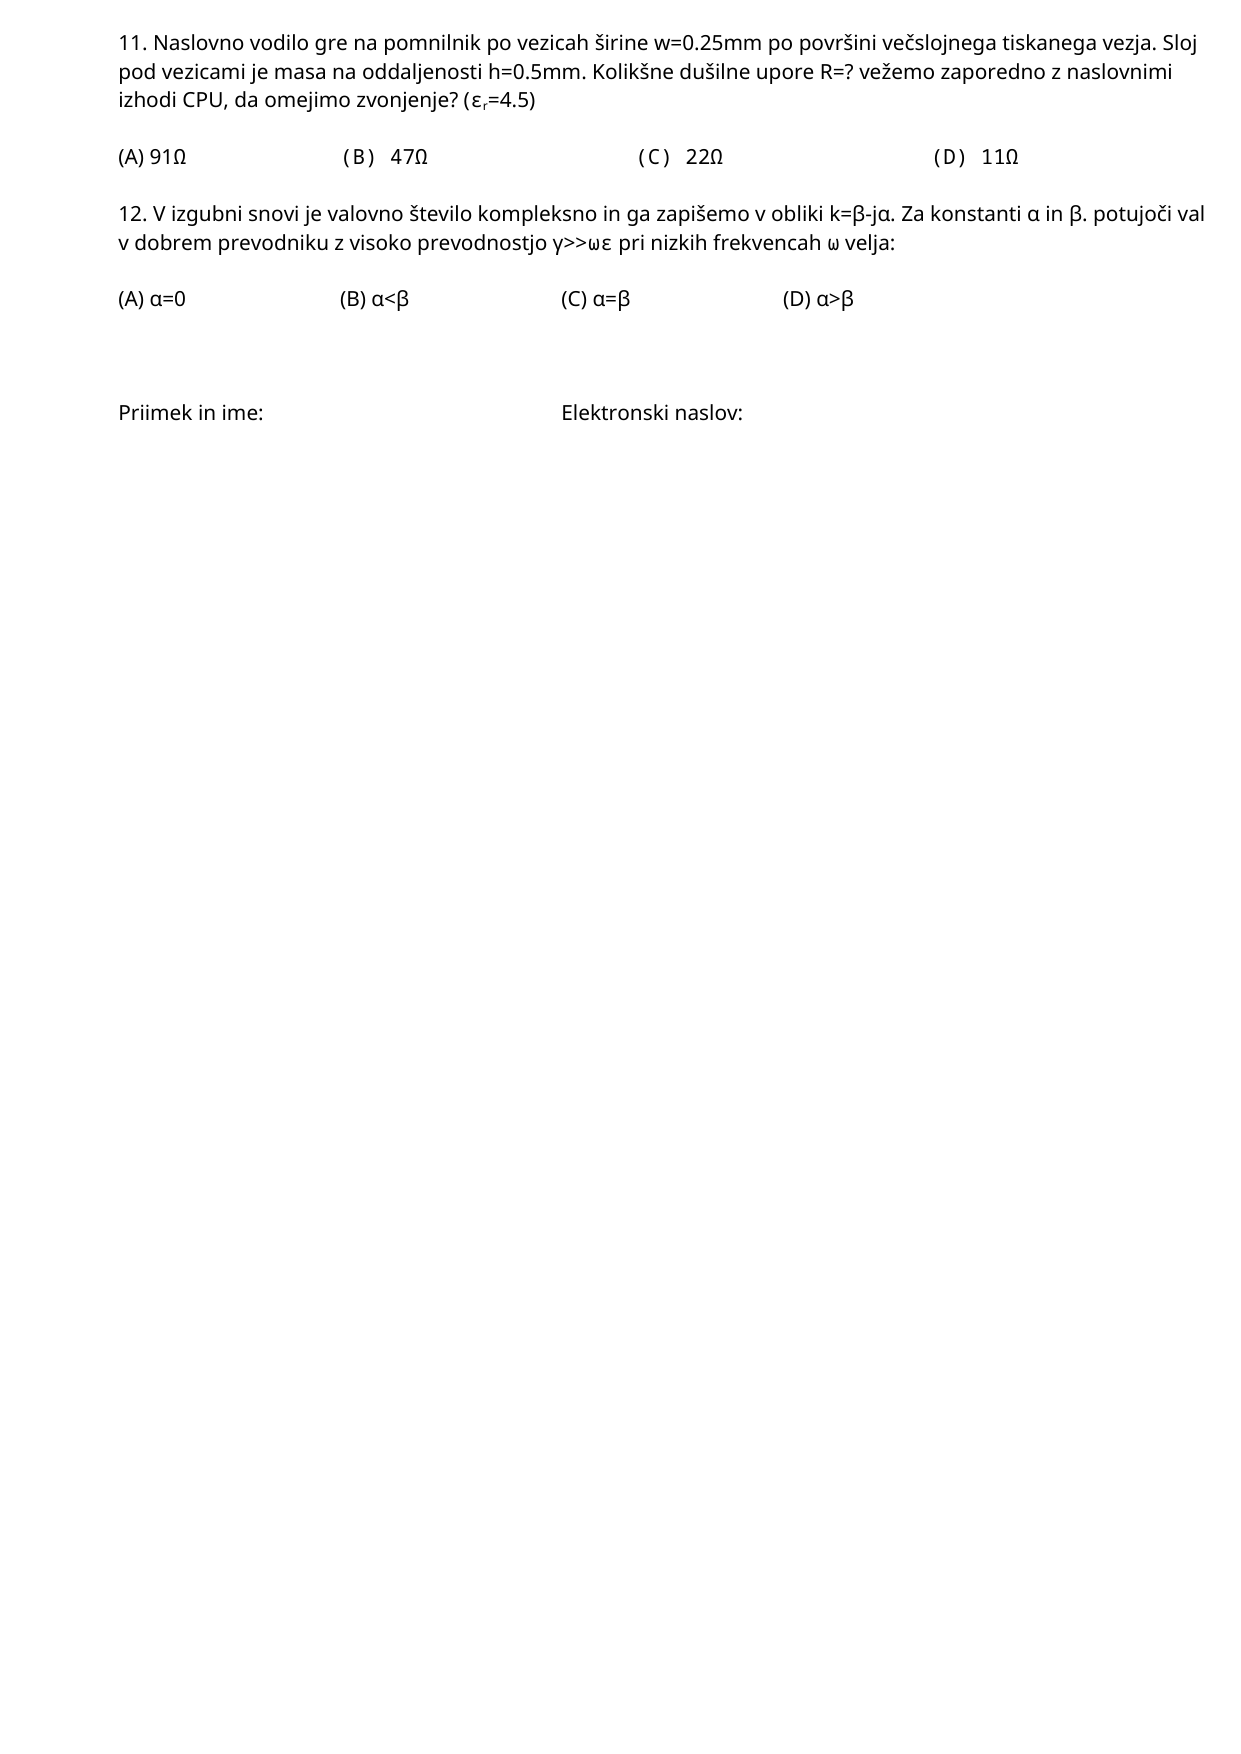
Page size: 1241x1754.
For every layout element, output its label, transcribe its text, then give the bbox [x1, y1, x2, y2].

text Priimek in ime: Elektronski naslov: [118, 398, 1212, 427]
text 11. Naslovno vodilo gre na pomnilnik po vezicah širine w=0.25mm po površini večslojnega tiskanega vezja. Sloj pod vezicami je masa na oddaljenosti h=0.5mm. Kolikšne dušilne upore R=? vežemo zaporedno z naslovnimi izhodi CPU, da omejimo zvonjenje? (εr=4.5) [118, 28, 1212, 114]
text (A) 91Ω (B) 47Ω (C) 22Ω (D) 11Ω [118, 142, 1212, 171]
text 12. V izgubni snovi je valovno število kompleksno in ga zapišemo v obliki k=β-jα. Za konstanti α in β. potujoči val v dobrem prevodniku z visoko prevodnostjo γ>>ωε pri nizkih frekvencah ω velja: [118, 199, 1212, 256]
text (A) α=0 (B) α<β (C) α=β (D) α>β [118, 284, 1212, 313]
